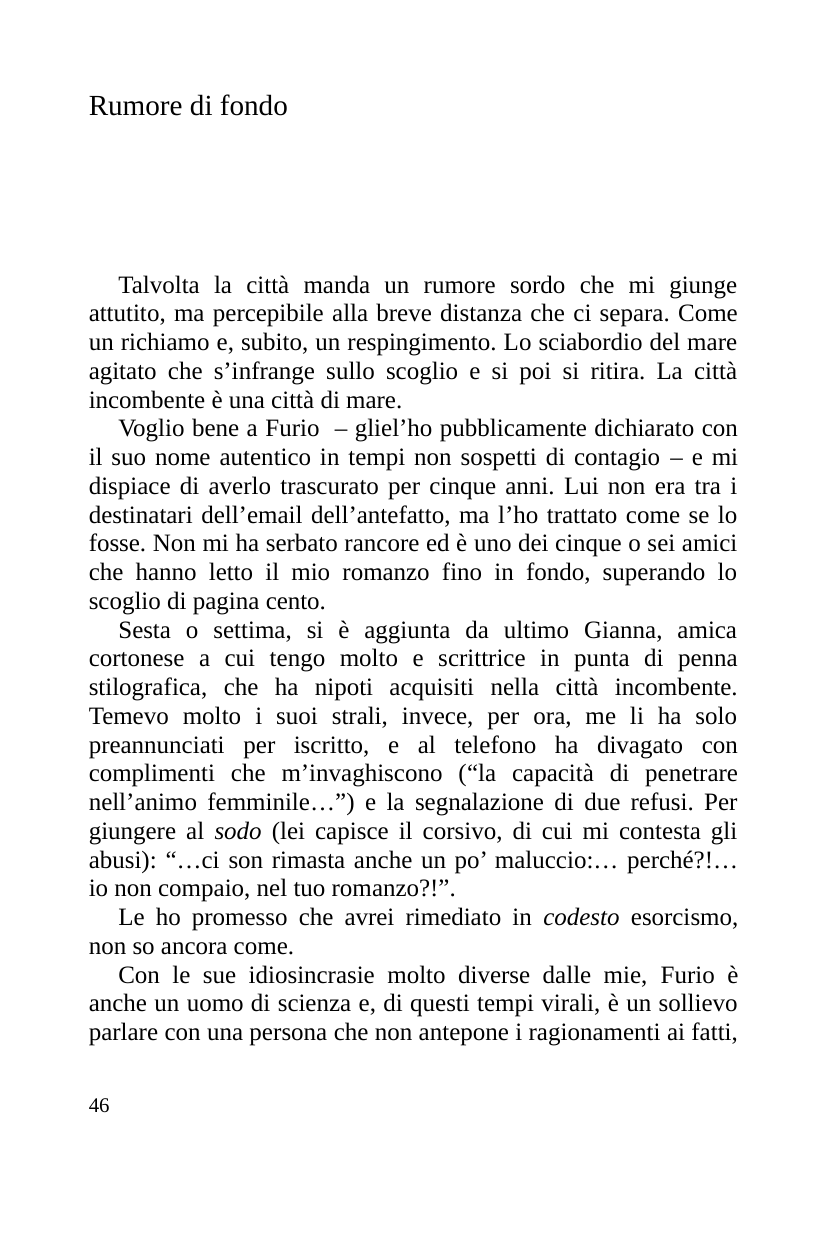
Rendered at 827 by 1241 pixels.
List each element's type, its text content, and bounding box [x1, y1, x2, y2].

text Rumore di fondo [88, 88, 738, 122]
text Talvolta la città manda un rumore sordo che mi giunge attutito, ma percepibile alla breve distanza che ci separa. Come un richiamo e, subito, un respingimento. Lo sciabordio del mare agitato che s’infrange sullo scoglio e si poi si ritira. La città incombente è una città di mare. [88, 270, 738, 413]
text Le ho promesso che avrei rimediato in codesto esorcismo, non so ancora come. [88, 902, 738, 960]
text Voglio bene a Furio – gliel’ho pubblicamente dichiarato con il suo nome autentico in tempi non sospetti di contagio – e mi dispiace di averlo trascurato per cinque anni. Lui non era tra i destinatari dell’email dell’antefatto, ma l’ho trattato come se lo fosse. Non mi ha serbato rancore ed è uno dei cinque o sei amici che hanno letto il mio romanzo fino in fondo, superando lo scoglio di pagina cento. [88, 413, 738, 615]
text Sesta o settima, si è aggiunta da ultimo Gianna, amica cortonese a cui tengo molto e scrittrice in punta di penna stilografica, che ha nipoti acquisiti nella città incombente. Temevo molto i suoi strali, invece, per ora, me li ha solo preannunciati per iscritto, e al telefono ha divagato con complimenti che m’invaghiscono (“la capacità di penetrare nell’animo femminile…”) e la segnalazione di due refusi. Per giungere al sodo (lei capisce il corsivo, di cui mi contesta gli abusi): “…ci son rimasta anche un po’ maluccio:… perché?!… io non compaio, nel tuo romanzo?!”. [88, 615, 738, 902]
text Con le sue idiosincrasie molto diverse dalle mie, Furio è anche un uomo di scienza e, di questi tempi virali, è un sollievo parlare con una persona che non antepone i ragionamenti ai fatti, [88, 960, 738, 1046]
